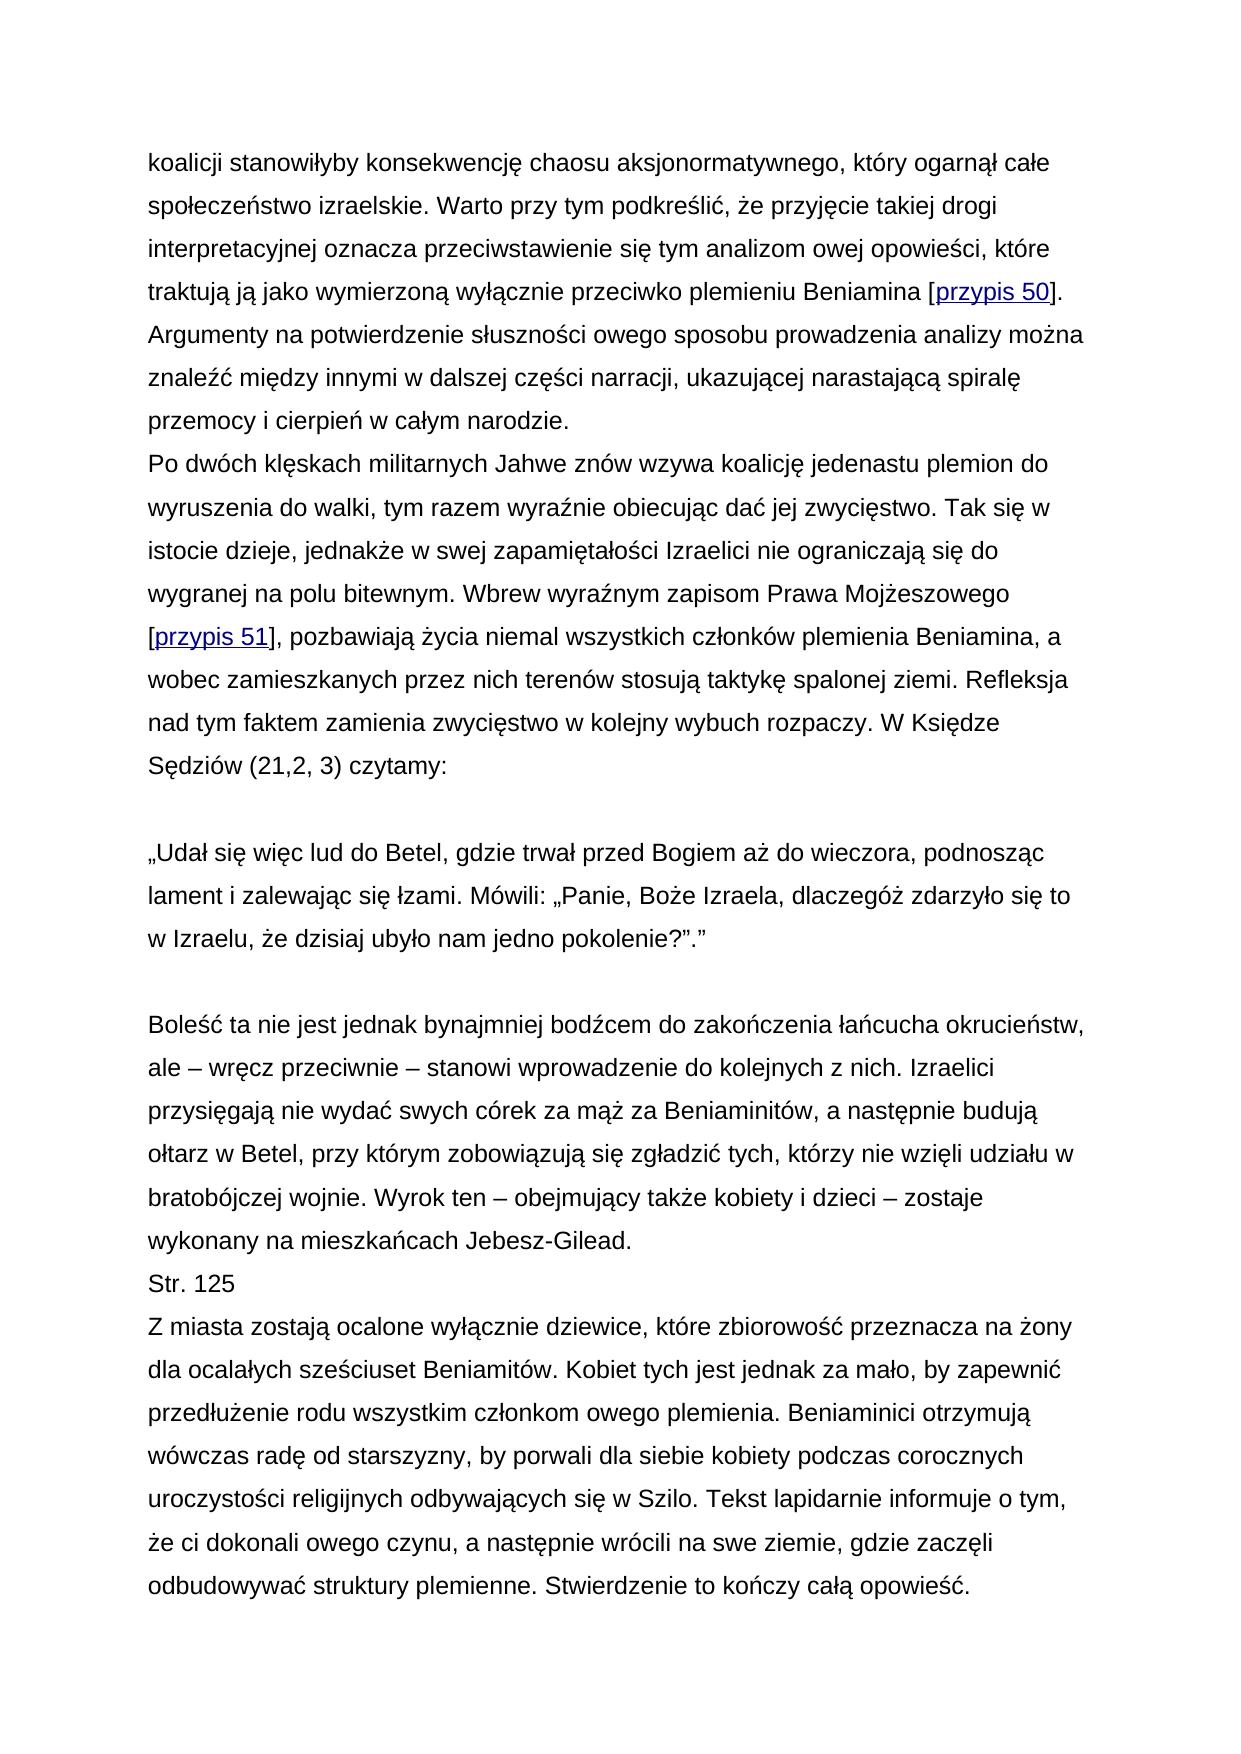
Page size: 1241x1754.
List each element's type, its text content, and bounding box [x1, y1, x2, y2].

text „Udał się więc lud do Betel, gdzie trwał przed Bogiem aż do wieczora, podnosząc lament i zalewając się łzami. Mówili: „Panie, Boże Izraela, dlaczegóż zdarzyło się to w Izraelu, że dzisiaj ubyło nam jedno pokolenie?”.” [148, 838, 1093, 953]
text koalicji stanowiłyby konsekwencję chaosu aksjonormatywnego, który ogarnął całe społeczeństwo izraelskie. Warto przy tym podkreślić, że przyjęcie takiej drogi interpretacyjnej oznacza przeciwstawienie się tym analizom owej opowieści, które traktują ją jako wymierzoną wyłącznie przeciwko plemieniu Beniamina [przypis 50]. Argumenty na potwierdzenie słuszności owego sposobu prowadzenia analizy można znaleźć między innymi w dalszej części narracji, ukazującej narastającą spiralę przemocy i cierpień w całym narodzie. [148, 148, 1093, 435]
text Str. 125 [148, 1269, 1093, 1298]
text Po dwóch klęskach militarnych Jahwe znów wzywa koalicję jedenastu plemion do wyruszenia do walki, tym razem wyraźnie obiecując dać jej zwycięstwo. Tak się w istocie dzieje, jednakże w swej zapamiętałości Izraelici nie ograniczają się do wygranej na polu bitewnym. Wbrew wyraźnym zapisom Prawa Mojżeszowego [przypis 51], pozbawiają życia niemal wszystkich członków plemienia Beniamina, a wobec zamieszkanych przez nich terenów stosują taktykę spalonej ziemi. Refleksja nad tym faktem zamienia zwycięstwo w kolejny wybuch rozpaczy. W Księdze Sędziów (21,2, 3) czytamy: [148, 449, 1093, 780]
text Z miasta zostają ocalone wyłącznie dziewice, które zbiorowość przeznacza na żony dla ocalałych sześciuset Beniamitów. Kobiet tych jest jednak za mało, by zapewnić przedłużenie rodu wszystkim członkom owego plemienia. Beniaminici otrzymują wówczas radę od starszyzny, by porwali dla siebie kobiety podczas corocznych uroczystości religijnych odbywających się w Szilo. Tekst lapidarnie informuje o tym, że ci dokonali owego czynu, a następnie wrócili na swe ziemie, gdzie zaczęli odbudowywać struktury plemienne. Stwierdzenie to kończy całą opowieść. [148, 1312, 1093, 1599]
text Boleść ta nie jest jednak bynajmniej bodźcem do zakończenia łańcucha okrucieństw, ale – wręcz przeciwnie – stanowi wprowadzenie do kolejnych z nich. Izraelici przysięgają nie wydać swych córek za mąż za Beniaminitów, a następnie budują ołtarz w Betel, przy którym zobowiązują się zgładzić tych, którzy nie wzięli udziału w bratobójczej wojnie. Wyrok ten – obejmujący także kobiety i dzieci – zostaje wykonany na mieszkańcach Jebesz-Gilead. [148, 1010, 1093, 1254]
